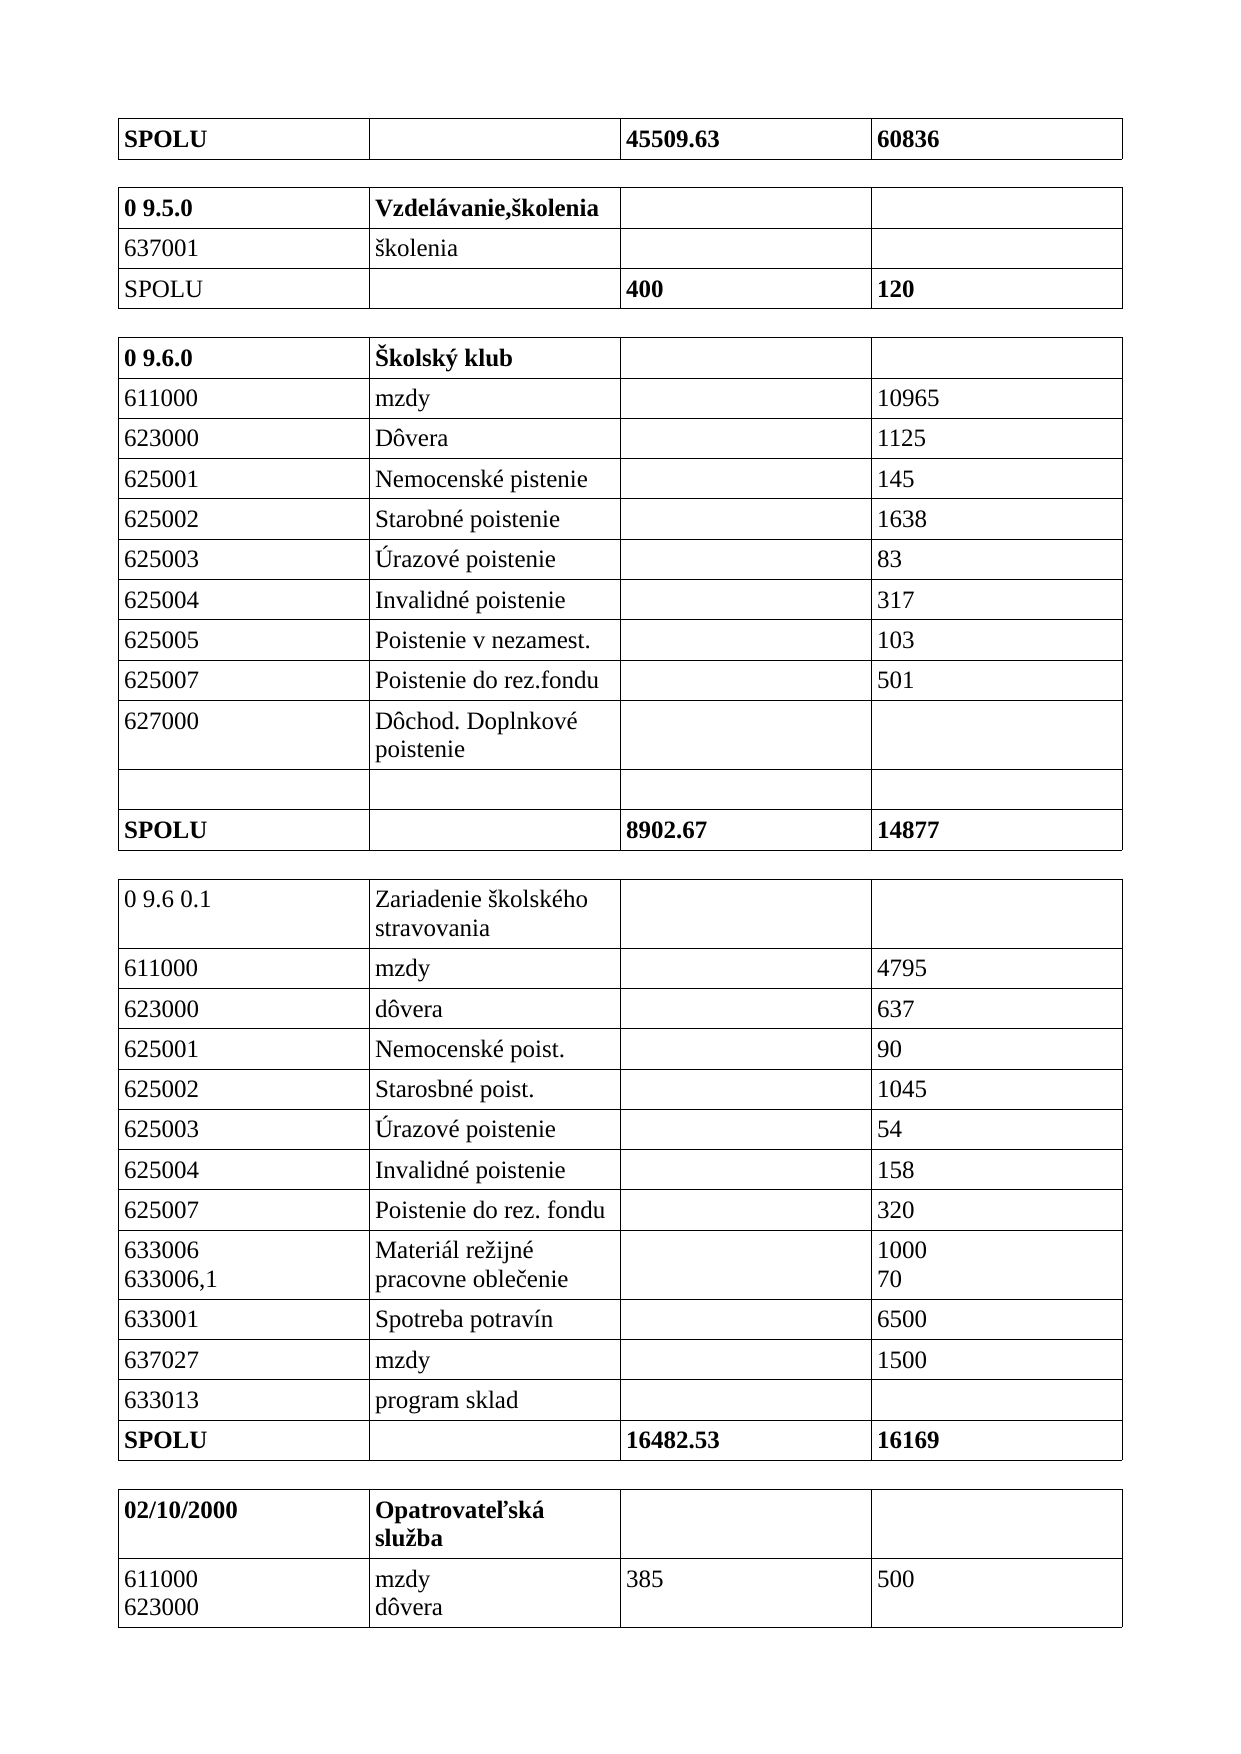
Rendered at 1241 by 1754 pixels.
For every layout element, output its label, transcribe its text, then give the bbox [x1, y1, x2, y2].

table_cell Invalidné poistenie [370, 580, 620, 619]
table_cell 6500 [872, 1300, 1122, 1339]
table_cell Spotreba potravín [370, 1300, 620, 1339]
table_cell 1638 [872, 499, 1122, 539]
table_cell 1045 [872, 1070, 1122, 1109]
table_cell 103 [872, 620, 1122, 659]
table_header [872, 880, 1122, 947]
table_cell Poistenie do rez. fondu [370, 1190, 620, 1230]
table_cell [872, 1380, 1122, 1420]
table_header Opatrovateľská služba [370, 1490, 620, 1558]
table_cell 625007 [119, 661, 369, 700]
table_cell [621, 580, 871, 619]
table_cell 400 [621, 269, 871, 308]
table_cell 625004 [119, 1150, 369, 1189]
table_cell Starosbné poist. [370, 1070, 620, 1109]
table_cell SPOLU [119, 119, 369, 158]
table_header 0 9.5.0 [119, 188, 369, 228]
table_cell [621, 949, 871, 988]
table_cell 320 [872, 1190, 1122, 1230]
table_header [621, 338, 871, 377]
table_header Zariadenie školského stravovania [370, 880, 620, 947]
table_cell 83 [872, 540, 1122, 579]
table_cell 145 [872, 459, 1122, 498]
table_cell SPOLU [119, 810, 369, 849]
table_cell 637001 [119, 229, 369, 268]
table_header [872, 1490, 1122, 1558]
table_cell [621, 459, 871, 498]
table_cell Nemocenské poist. [370, 1029, 620, 1068]
table_header [872, 338, 1122, 377]
table_cell 1125 [872, 419, 1122, 458]
table_header [621, 880, 871, 947]
table_cell [370, 810, 620, 849]
table_cell 8902,67 [621, 810, 871, 849]
table_cell 625005 [119, 620, 369, 659]
table_cell 625007 [119, 1190, 369, 1230]
table_cell [621, 540, 871, 579]
table_cell 623000 [119, 989, 369, 1028]
table_cell 625003 [119, 540, 369, 579]
table_cell [621, 379, 871, 418]
table_cell 627000 [119, 701, 369, 769]
table_cell [621, 1300, 871, 1339]
table_cell mzdy [370, 379, 620, 418]
table_cell [621, 661, 871, 700]
table_cell [621, 1340, 871, 1379]
table_cell [621, 1110, 871, 1149]
table_cell [621, 419, 871, 458]
table_cell 317 [872, 580, 1122, 619]
table_cell SPOLU [119, 269, 369, 308]
table_cell 16169 [872, 1421, 1122, 1460]
table_cell Poistenie v nezamest. [370, 620, 620, 659]
table_cell Materiál režijné pracovne oblečenie [370, 1231, 620, 1299]
table_cell 611000 623000 [119, 1559, 369, 1627]
table_cell [621, 1380, 871, 1420]
table_cell SPOLU [119, 1421, 369, 1460]
table_cell Poistenie do rez.fondu [370, 661, 620, 700]
table_header [872, 188, 1122, 228]
table_cell [621, 229, 871, 268]
table_cell školenia [370, 229, 620, 268]
table_cell 637 [872, 989, 1122, 1028]
table_cell 637027 [119, 1340, 369, 1379]
table_cell 625002 [119, 1070, 369, 1109]
table_cell 60836 [872, 119, 1122, 158]
table_cell 500 [872, 1559, 1122, 1627]
table_cell 611000 [119, 949, 369, 988]
table_cell 625002 [119, 499, 369, 539]
table_cell [621, 499, 871, 539]
table_cell Invalidné poistenie [370, 1150, 620, 1189]
table_cell 45509,63 [621, 119, 871, 158]
table_cell [621, 1150, 871, 1189]
table_cell [370, 770, 620, 809]
table_cell 120 [872, 269, 1122, 308]
table_cell 611000 [119, 379, 369, 418]
table_cell [621, 620, 871, 659]
table_cell [621, 989, 871, 1028]
table_header Vzdelávanie,školenia [370, 188, 620, 228]
table_header 0 9.6 0.1 [119, 880, 369, 947]
table_cell 1500 [872, 1340, 1122, 1379]
table_cell [370, 1421, 620, 1460]
table_header [621, 188, 871, 228]
table_cell 1000 70 [872, 1231, 1122, 1299]
table_cell 625001 [119, 459, 369, 498]
table_cell [621, 701, 871, 769]
table_cell Dôvera [370, 419, 620, 458]
table_header 10.02.2000 [119, 1490, 369, 1558]
table_cell dôvera [370, 989, 620, 1028]
table_cell 54 [872, 1110, 1122, 1149]
table_cell Úrazové poistenie [370, 540, 620, 579]
table_cell 625001 [119, 1029, 369, 1068]
table_cell Dôchod. Doplnkové poistenie [370, 701, 620, 769]
table_cell 623000 [119, 419, 369, 458]
table_cell 14877 [872, 810, 1122, 849]
table_header Školský klub [370, 338, 620, 377]
table_cell [119, 770, 369, 809]
table_header [621, 1490, 871, 1558]
table_cell 633013 [119, 1380, 369, 1420]
table_cell 16482,53 [621, 1421, 871, 1460]
table_cell [370, 119, 620, 158]
table_cell 10965 [872, 379, 1122, 418]
table_cell [621, 1070, 871, 1109]
table_cell mzdy [370, 949, 620, 988]
table_cell [872, 770, 1122, 809]
table_cell [621, 1029, 871, 1068]
table_cell [621, 770, 871, 809]
table_cell 633001 [119, 1300, 369, 1339]
table_cell [370, 269, 620, 308]
table_cell 501 [872, 661, 1122, 700]
table_cell mzdy dôvera [370, 1559, 620, 1627]
table_cell 633006 633006,1 [119, 1231, 369, 1299]
table_cell [621, 1231, 871, 1299]
table_cell Nemocenské pistenie [370, 459, 620, 498]
table_cell 90 [872, 1029, 1122, 1068]
table_cell mzdy [370, 1340, 620, 1379]
table_cell Úrazové poistenie [370, 1110, 620, 1149]
table_cell [621, 1190, 871, 1230]
table_cell 625003 [119, 1110, 369, 1149]
table_cell 158 [872, 1150, 1122, 1189]
table_cell [872, 701, 1122, 769]
table_cell [872, 229, 1122, 268]
table_cell program sklad [370, 1380, 620, 1420]
table_cell 385 [621, 1559, 871, 1627]
table_header 0 9.6.0 [119, 338, 369, 377]
table_cell 625004 [119, 580, 369, 619]
table_cell 4795 [872, 949, 1122, 988]
table_cell Starobné poistenie [370, 499, 620, 539]
